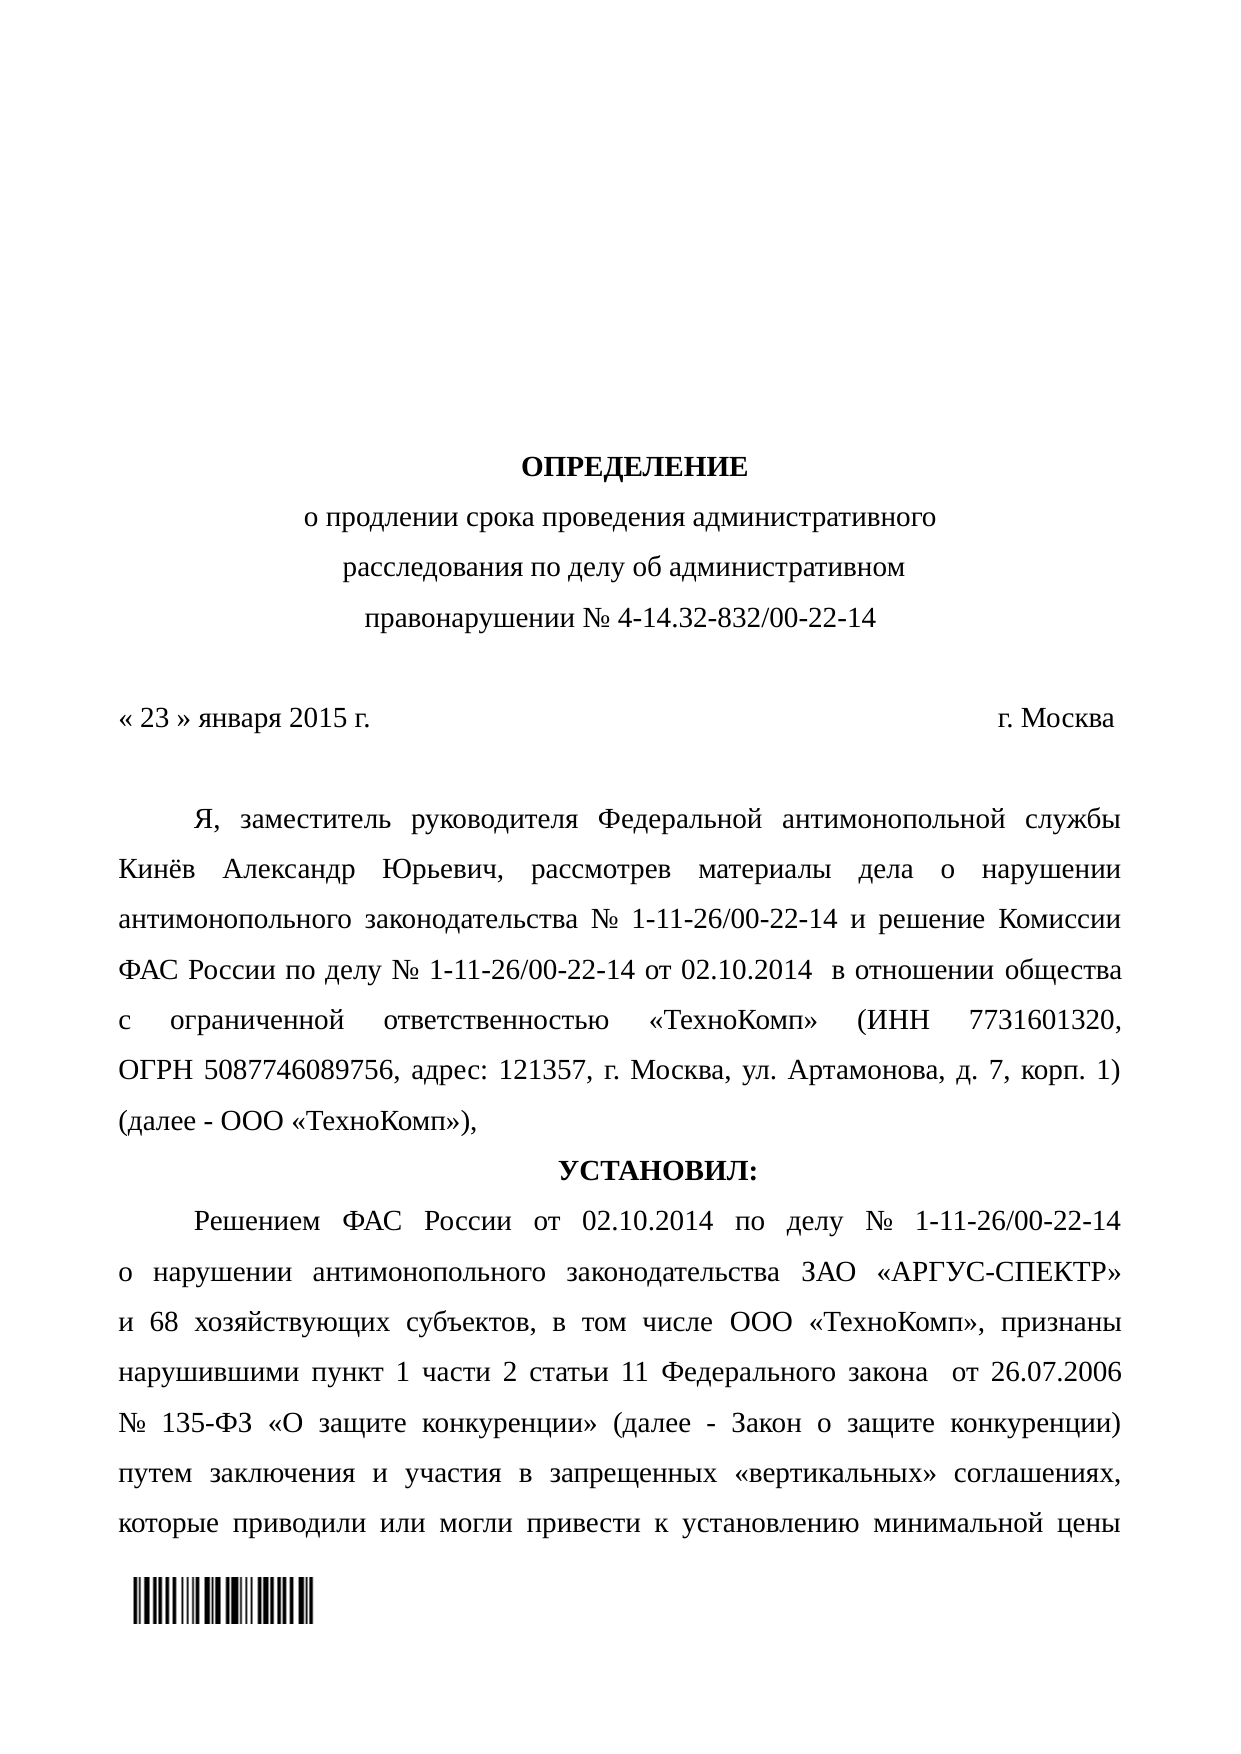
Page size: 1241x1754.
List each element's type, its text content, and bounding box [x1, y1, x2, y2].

text о продлении срока проведения административного [118, 499, 1122, 533]
text Я, заместитель руководителя Федеральной антимонопольной службы Кинёв Александр Юрьевич, рассмотрев материалы дела о нарушении антимонопольного законодательства № 1-11-26/00-22-14 и решение Комиссии ФАС России по делу № 1-11-26/00-22-14 от 02.10.2014 в отношении общества с ограниченной ответственностью «ТехноКомп» (ИНН 7731601320, ОГРН 5087746089756, адрес: 121357, г. Москва, ул. Артамонова, д. 7, корп. 1) (далее - ООО «ТехноКомп»), [118, 801, 1122, 1136]
text расследования по делу об административном [118, 549, 1122, 583]
text правонарушении № 4-14.32-832/00-22-14 [118, 600, 1122, 633]
text УСТАНОВИЛ: [118, 1153, 1122, 1187]
text « 23 » января 2015 г. г. Москва [118, 700, 1122, 734]
text Решением ФАС России от 02.10.2014 по делу № 1-11-26/00-22-14 о нарушении антимонопольного законодательства ЗАО «АРГУС-СПЕКТР» и 68 хозяйствующих субъектов, в том числе ООО «ТехноКомп», признаны нарушившими пункт 1 части 2 статьи 11 Федерального закона от 26.07.2006 № 135-ФЗ «О защите конкуренции» (далее - Закон о защите конкуренции) путем заключения и участия в запрещенных «вертикальных» соглашениях, которые приводили или могли привести к установлению минимальной цены [118, 1203, 1122, 1539]
picture [118, 1577, 331, 1624]
text ОПРЕДЕЛЕНИЕ [118, 449, 1122, 482]
